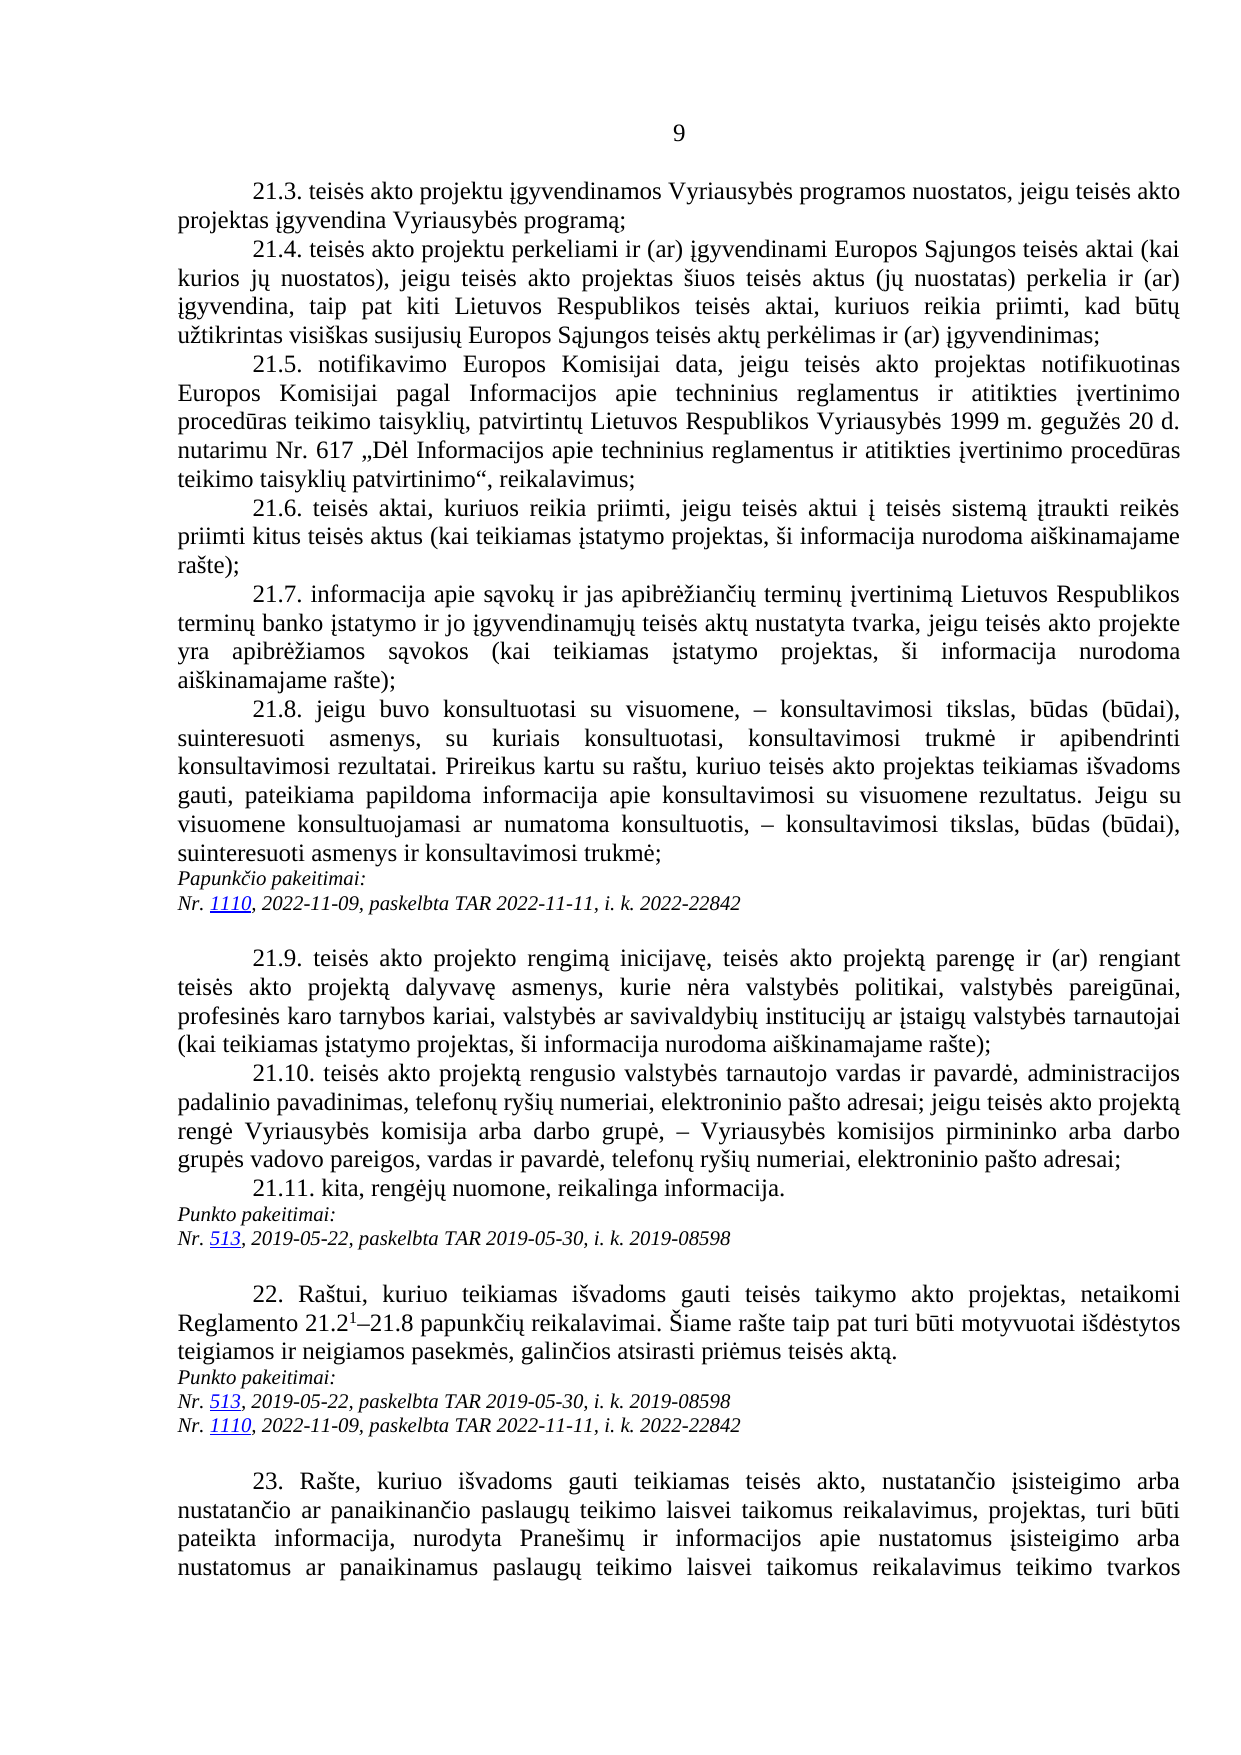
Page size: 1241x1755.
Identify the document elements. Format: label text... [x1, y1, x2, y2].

text 21.8. jeigu buvo konsultuotasi su visuomene, – konsultavimosi tikslas, būdas (būdai), suinteresuoti asmenys, su kuriais konsultuotasi, konsultavimosi trukmė ir apibendrinti konsultavimosi rezultatai. Prireikus kartu su raštu, kuriuo teisės akto projektas teikiamas išvadoms gauti, pateikiama papildoma informacija apie konsultavimosi su visuomene rezultatus. Jeigu su visuomene konsultuojamasi ar numatoma konsultuotis, – konsultavimosi tikslas, būdas (būdai), suinteresuoti asmenys ir konsultavimosi trukmė; [177, 694, 1181, 866]
text 22. Raštui, kuriuo teikiamas išvadoms gauti teisės taikymo akto projektas, netaikomi Reglamento 21.21–21.8 papunkčių reikalavimai. Šiame rašte taip pat turi būti motyvuotai išdėstytos teigiamos ir neigiamos pasekmės, galinčios atsirasti priėmus teisės aktą. [177, 1279, 1181, 1365]
text 21.4. teisės akto projektu perkeliami ir (ar) įgyvendinami Europos Sąjungos teisės aktai (kai kurios jų nuostatos), jeigu teisės akto projektas šiuos teisės aktus (jų nuostatas) perkelia ir (ar) įgyvendina, taip pat kiti Lietuvos Respublikos teisės aktai, kuriuos reikia priimti, kad būtų užtikrintas visiškas susijusių Europos Sąjungos teisės aktų perkėlimas ir (ar) įgyvendinimas; [177, 234, 1181, 349]
text 21.5. notifikavimo Europos Komisijai data, jeigu teisės akto projektas notifikuotinas Europos Komisijai pagal Informacijos apie techninius reglamentus ir atitikties įvertinimo procedūras teikimo taisyklių, patvirtintų Lietuvos Respublikos Vyriausybės 1999 m. gegužės 20 d. nutarimu Nr. 617 „Dėl Informacijos apie techninius reglamentus ir atitikties įvertinimo procedūras teikimo taisyklių patvirtinimo“, reikalavimus; [177, 349, 1181, 493]
text 21.7. informacija apie sąvokų ir jas apibrėžiančių terminų įvertinimą Lietuvos Respublikos terminų banko įstatymo ir jo įgyvendinamųjų teisės aktų nustatyta tvarka, jeigu teisės akto projekte yra apibrėžiamos sąvokos (kai teikiamas įstatymo projektas, ši informacija nurodoma aiškinamajame rašte); [177, 579, 1181, 694]
text Nr. 513, 2019-05-22, paskelbta TAR 2019-05-30, i. k. 2019-08598 [177, 1226, 1181, 1250]
text 21.9. teisės akto projekto rengimą inicijavę, teisės akto projektą parengę ir (ar) rengiant teisės akto projektą dalyvavę asmenys, kurie nėra valstybės politikai, valstybės pareigūnai, profesinės karo tarnybos kariai, valstybės ar savivaldybių institucijų ar įstaigų valstybės tarnautojai (kai teikiamas įstatymo projektas, ši informacija nurodoma aiškinamajame rašte); [177, 943, 1181, 1058]
text 21.6. teisės aktai, kuriuos reikia priimti, jeigu teisės aktui į teisės sistemą įtraukti reikės priimti kitus teisės aktus (kai teikiamas įstatymo projektas, ši informacija nurodoma aiškinamajame rašte); [177, 493, 1181, 579]
text 21.11. kita, rengėjų nuomone, reikalinga informacija. [177, 1173, 1181, 1202]
text 21.3. teisės akto projektu įgyvendinamos Vyriausybės programos nuostatos, jeigu teisės akto projektas įgyvendina Vyriausybės programą; [177, 176, 1181, 234]
text Papunkčio pakeitimai: [177, 866, 1181, 890]
text Nr. 513, 2019-05-22, paskelbta TAR 2019-05-30, i. k. 2019-08598 [177, 1389, 1181, 1413]
text 23. Rašte, kuriuo išvadoms gauti teikiamas teisės akto, nustatančio įsisteigimo arba nustatančio ar panaikinančio paslaugų teikimo laisvei taikomus reikalavimus, projektas, turi būti pateikta informacija, nurodyta Pranešimų ir informacijos apie nustatomus įsisteigimo arba nustatomus ar panaikinamus paslaugų teikimo laisvei taikomus reikalavimus teikimo tvarkos [177, 1466, 1181, 1581]
text 21.10. teisės akto projektą rengusio valstybės tarnautojo vardas ir pavardė, administracijos padalinio pavadinimas, telefonų ryšių numeriai, elektroninio pašto adresai; jeigu teisės akto projektą rengė Vyriausybės komisija arba darbo grupė, – Vyriausybės komisijos pirmininko arba darbo grupės vadovo pareigos, vardas ir pavardė, telefonų ryšių numeriai, elektroninio pašto adresai; [177, 1058, 1181, 1173]
text Punkto pakeitimai: [177, 1365, 1181, 1389]
text Nr. 1110, 2022-11-09, paskelbta TAR 2022-11-11, i. k. 2022-22842 [177, 890, 1181, 914]
text Punkto pakeitimai: [177, 1202, 1181, 1226]
text Nr. 1110, 2022-11-09, paskelbta TAR 2022-11-11, i. k. 2022-22842 [177, 1413, 1181, 1437]
